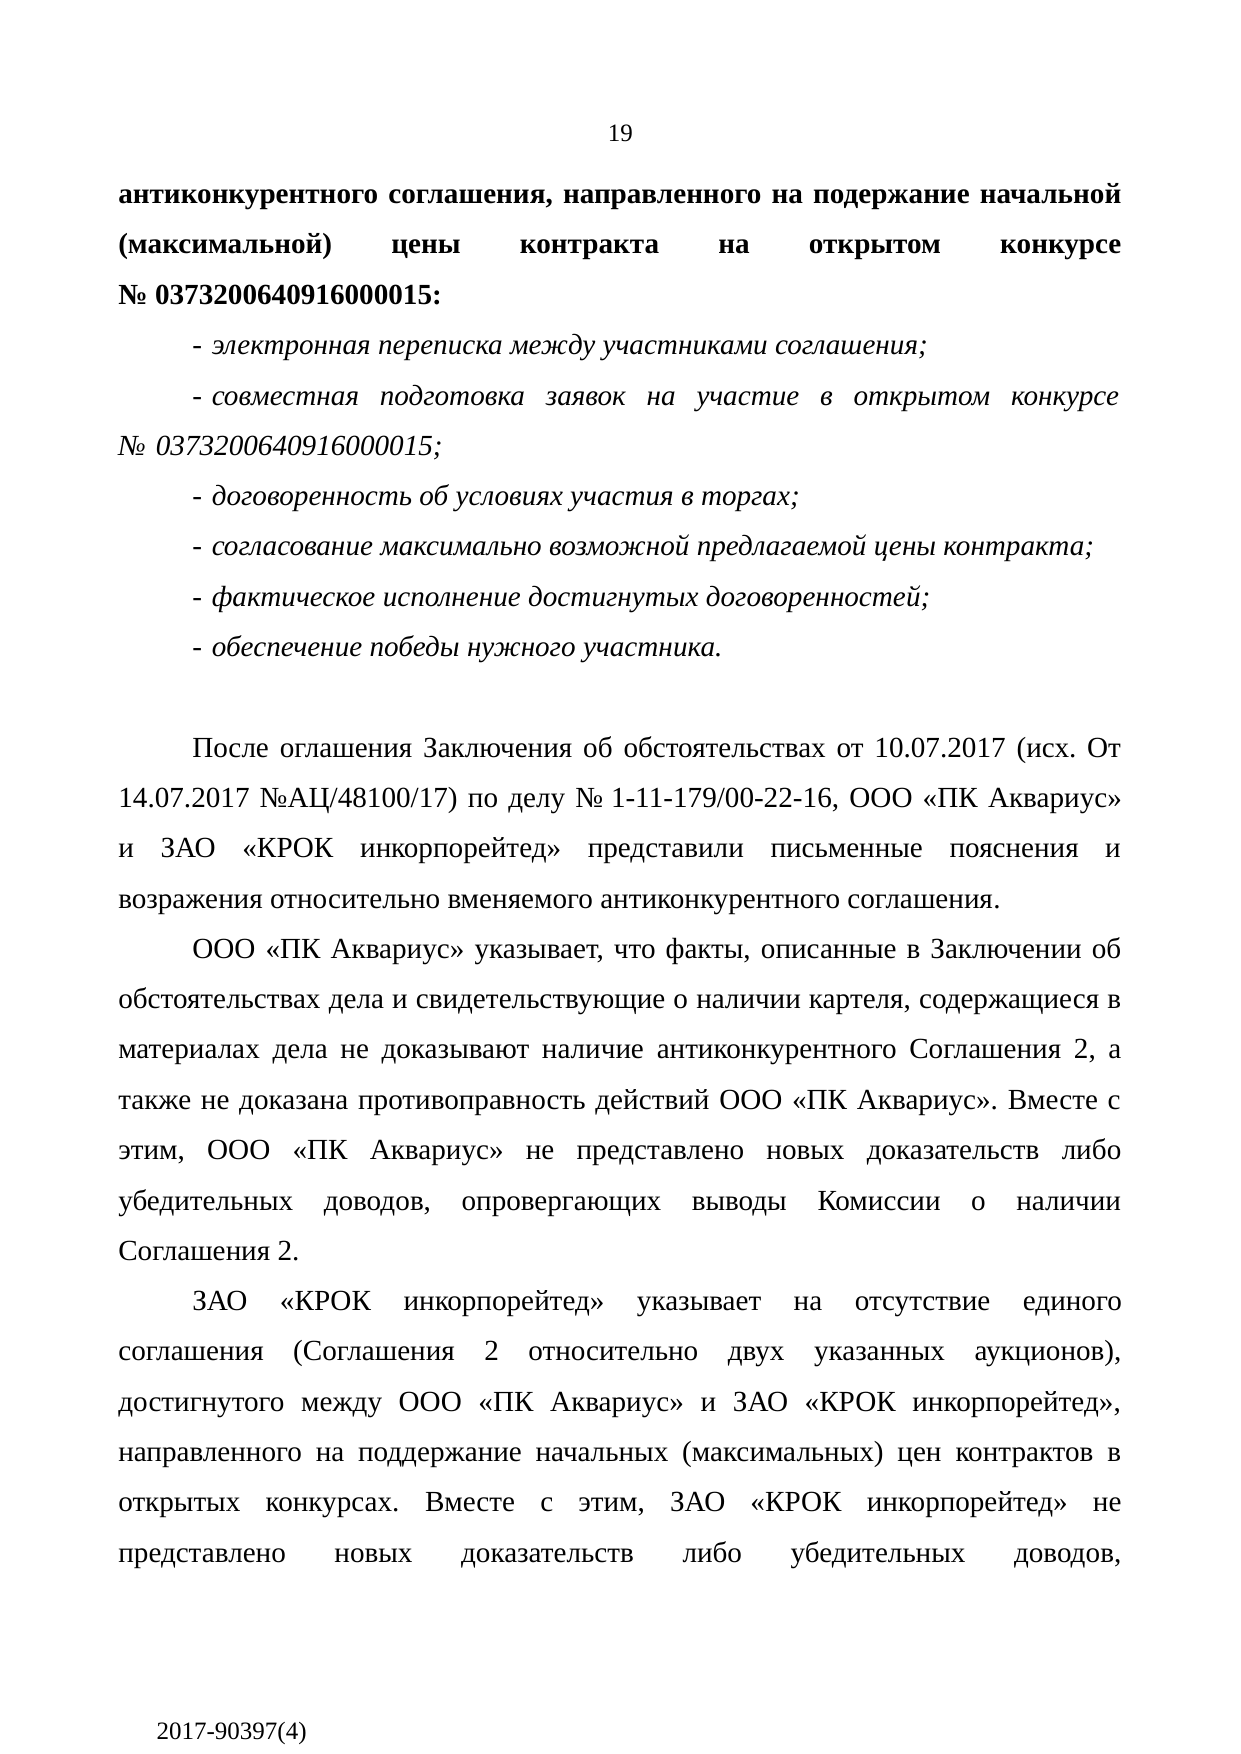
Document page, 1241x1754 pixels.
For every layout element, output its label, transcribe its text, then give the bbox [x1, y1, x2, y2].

text - обеспечение победы нужного участника. [118, 629, 1122, 663]
text - согласование максимально возможной предлагаемой цены контракта; [118, 528, 1122, 562]
text - электронная переписка между участниками соглашения; [118, 327, 1122, 361]
text - фактическое исполнение достигнутых договоренностей; [118, 579, 1122, 612]
text После оглашения Заключения об обстоятельствах от 10.07.2017 (исх. От 14.07.2017 №АЦ/48100/17) по делу № 1-11-179/00-22-16, ООО «ПК Аквариус» и ЗАО «КРОК инкорпорейтед» представили письменные пояснения и возражения относительно вменяемого антиконкурентного соглашения. [118, 730, 1122, 914]
text ООО «ПК Аквариус» указывает, что факты, описанные в Заключении об обстоятельствах дела и свидетельствующие о наличии картеля, содержащиеся в материалах дела не доказывают наличие антиконкурентного Соглашения 2, а также не доказана противоправность действий ООО «ПК Аквариус». Вместе с этим, ООО «ПК Аквариус» не представлено новых доказательств либо убедительных доводов, опровергающих выводы Комиссии о наличии Соглашения 2. [118, 931, 1122, 1266]
text антиконкурентного соглашения, направленного на подержание начальной (максимальной) цены контракта на открытом конкурсе № 0373200640916000015: [118, 176, 1122, 311]
text ЗАО «КРОК инкорпорейтед» указывает на отсутствие единого соглашения (Соглашения 2 относительно двух указанных аукционов), достигнутого между ООО «ПК Аквариус» и ЗАО «КРОК инкорпорейтед», направленного на поддержание начальных (максимальных) цен контрактов в открытых конкурсах. Вместе с этим, ЗАО «КРОК инкорпорейтед» не представлено новых доказательств либо убедительных доводов, [118, 1283, 1122, 1568]
text - договоренность об условиях участия в торгах; [118, 478, 1122, 512]
text - совместная подготовка заявок на участие в открытом конкурсе № 0373200640916000015; [118, 378, 1122, 461]
